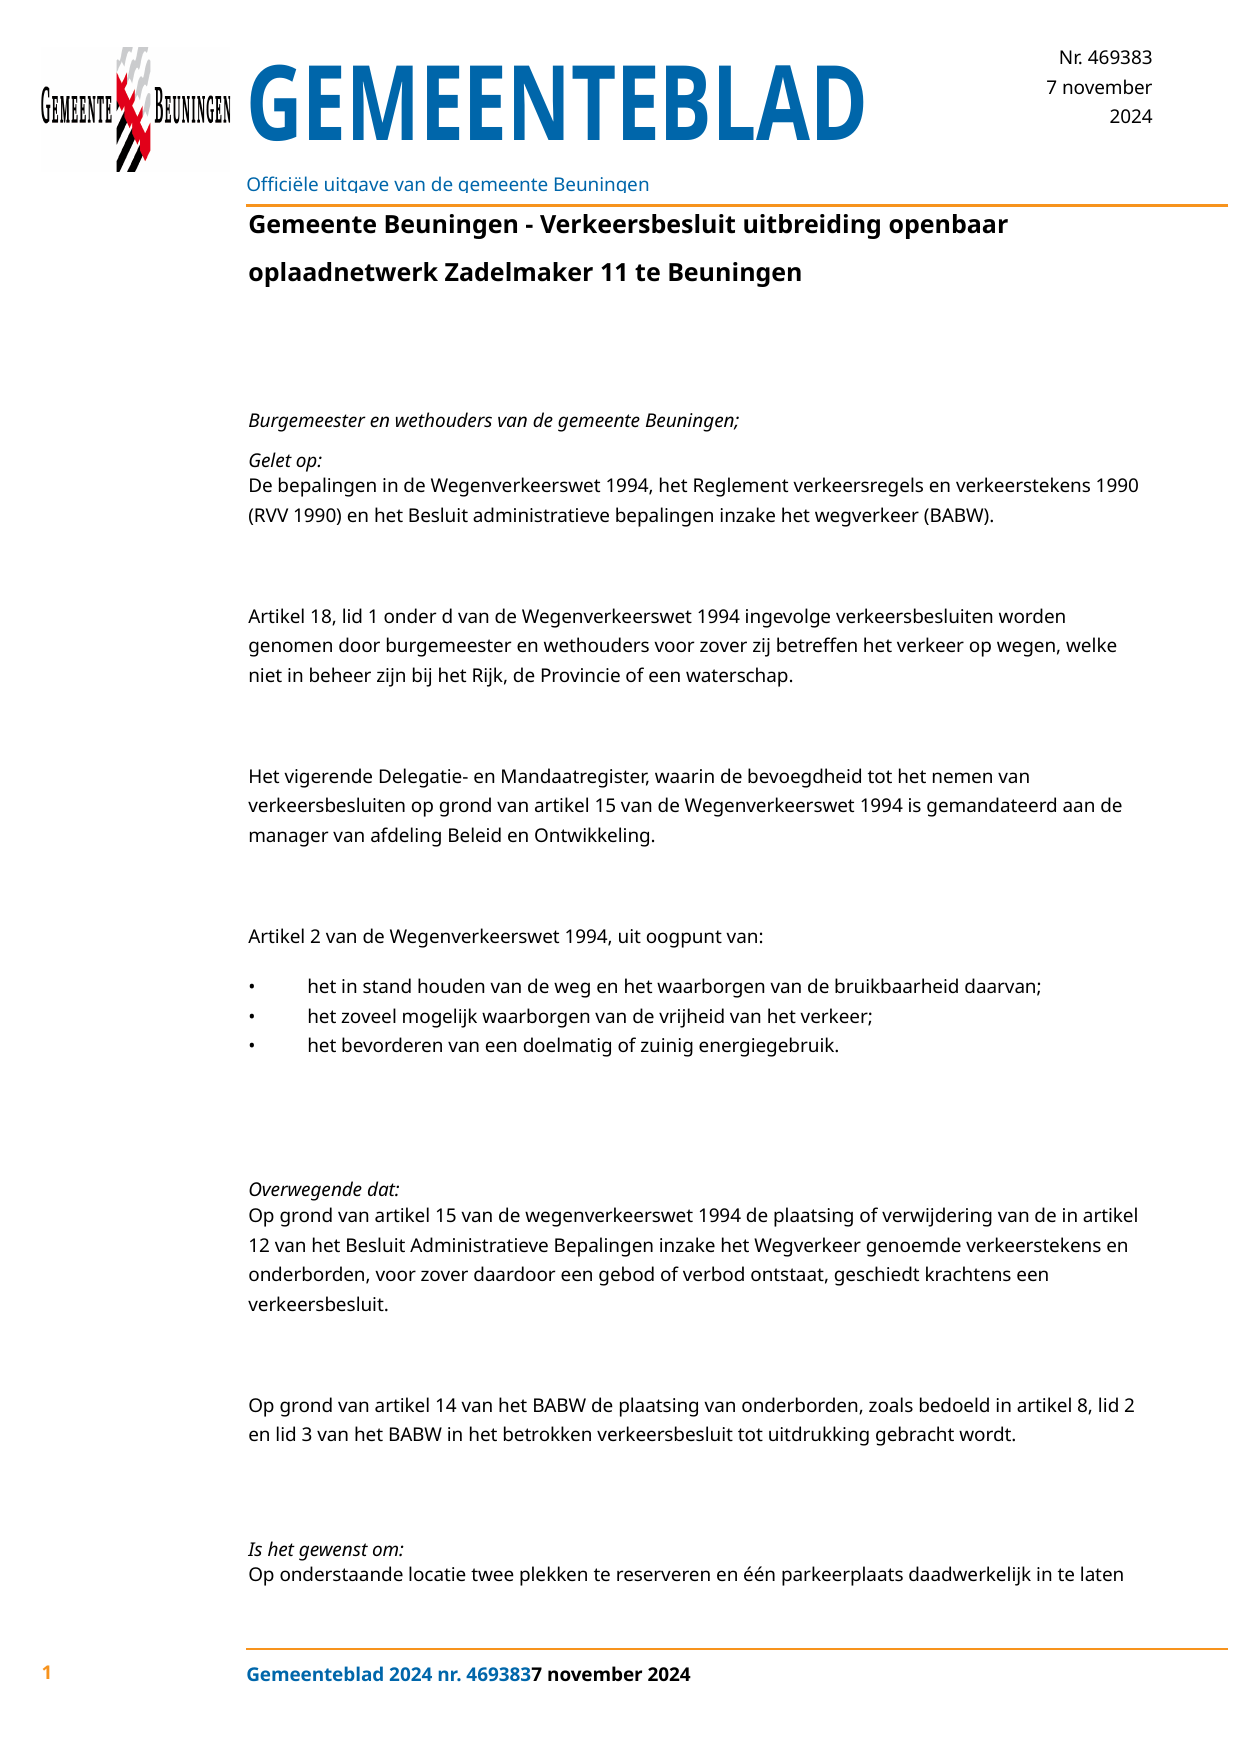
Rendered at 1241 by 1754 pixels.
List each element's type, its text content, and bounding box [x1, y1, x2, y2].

list het zoveel mogelijk waarborgen van de vrijheid van het verkeer; [248, 1003, 1152, 1029]
text Burgemeester en wethouders van de gemeente Beuningen; [248, 408, 1152, 433]
text Overwegende dat: [248, 1177, 1152, 1202]
text Het vigerende Delegatie- en Mandaatregister, waarin de bevoegdheid tot het nemen van verkeersbesluiten op grond van artikel 15 van de Wegenverkeerswet 1994 is gemandateerd aan de manager van afdeling Beleid en Ontwikkeling. [248, 763, 1152, 848]
list het bevorderen van een doelmatig of zuinig energiegebruik. [248, 1033, 1152, 1058]
text Artikel 18, lid 1 onder d van de Wegenverkeerswet 1994 ingevolge verkeersbesluiten worden genomen door burgemeester en wethouders voor zover zij betreffen het verkeer op wegen, welke niet in beheer zijn bij het Rijk, de Provincie of een waterschap. [248, 603, 1152, 688]
text Gemeente Beuningen - Verkeersbesluit uitbreiding openbaar oplaadnetwerk Zadelmaker 11 te Beuningen [248, 207, 1152, 288]
text Op onderstaande locatie twee plekken te reserveren en één parkeerplaats daadwerkelijk in te laten [248, 1562, 1152, 1587]
text Op grond van artikel 15 van de wegenverkeerswet 1994 de plaatsing of verwijdering van de in artikel 12 van het Besluit Administratieve Bepalingen inzake het Wegverkeer genoemde verkeerstekens en onderborden, voor zover daardoor een gebod of verbod ontstaat, geschiedt krachtens een verkeersbesluit. [248, 1202, 1152, 1317]
picture [41, 47, 231, 172]
text Op grond van artikel 14 van het BABW de plaatsing van onderborden, zoals bedoeld in artikel 8, lid 2 en lid 3 van het BABW in het betrokken verkeersbesluit tot uitdrukking gebracht wordt. [248, 1392, 1152, 1447]
list het in stand houden van de weg en het waarborgen van de bruikbaarheid daarvan; [248, 973, 1152, 999]
text Artikel 2 van de Wegenverkeerswet 1994, uit oogpunt van: [248, 923, 1152, 949]
text Gelet op: [248, 447, 1152, 473]
text De bepalingen in de Wegenverkeerswet 1994, het Reglement verkeersregels en verkeerstekens 1990 (RVV 1990) en het Besluit administratieve bepalingen inzake het wegverkeer (BABW). [248, 473, 1152, 528]
text Is het gewenst om: [248, 1536, 1152, 1562]
